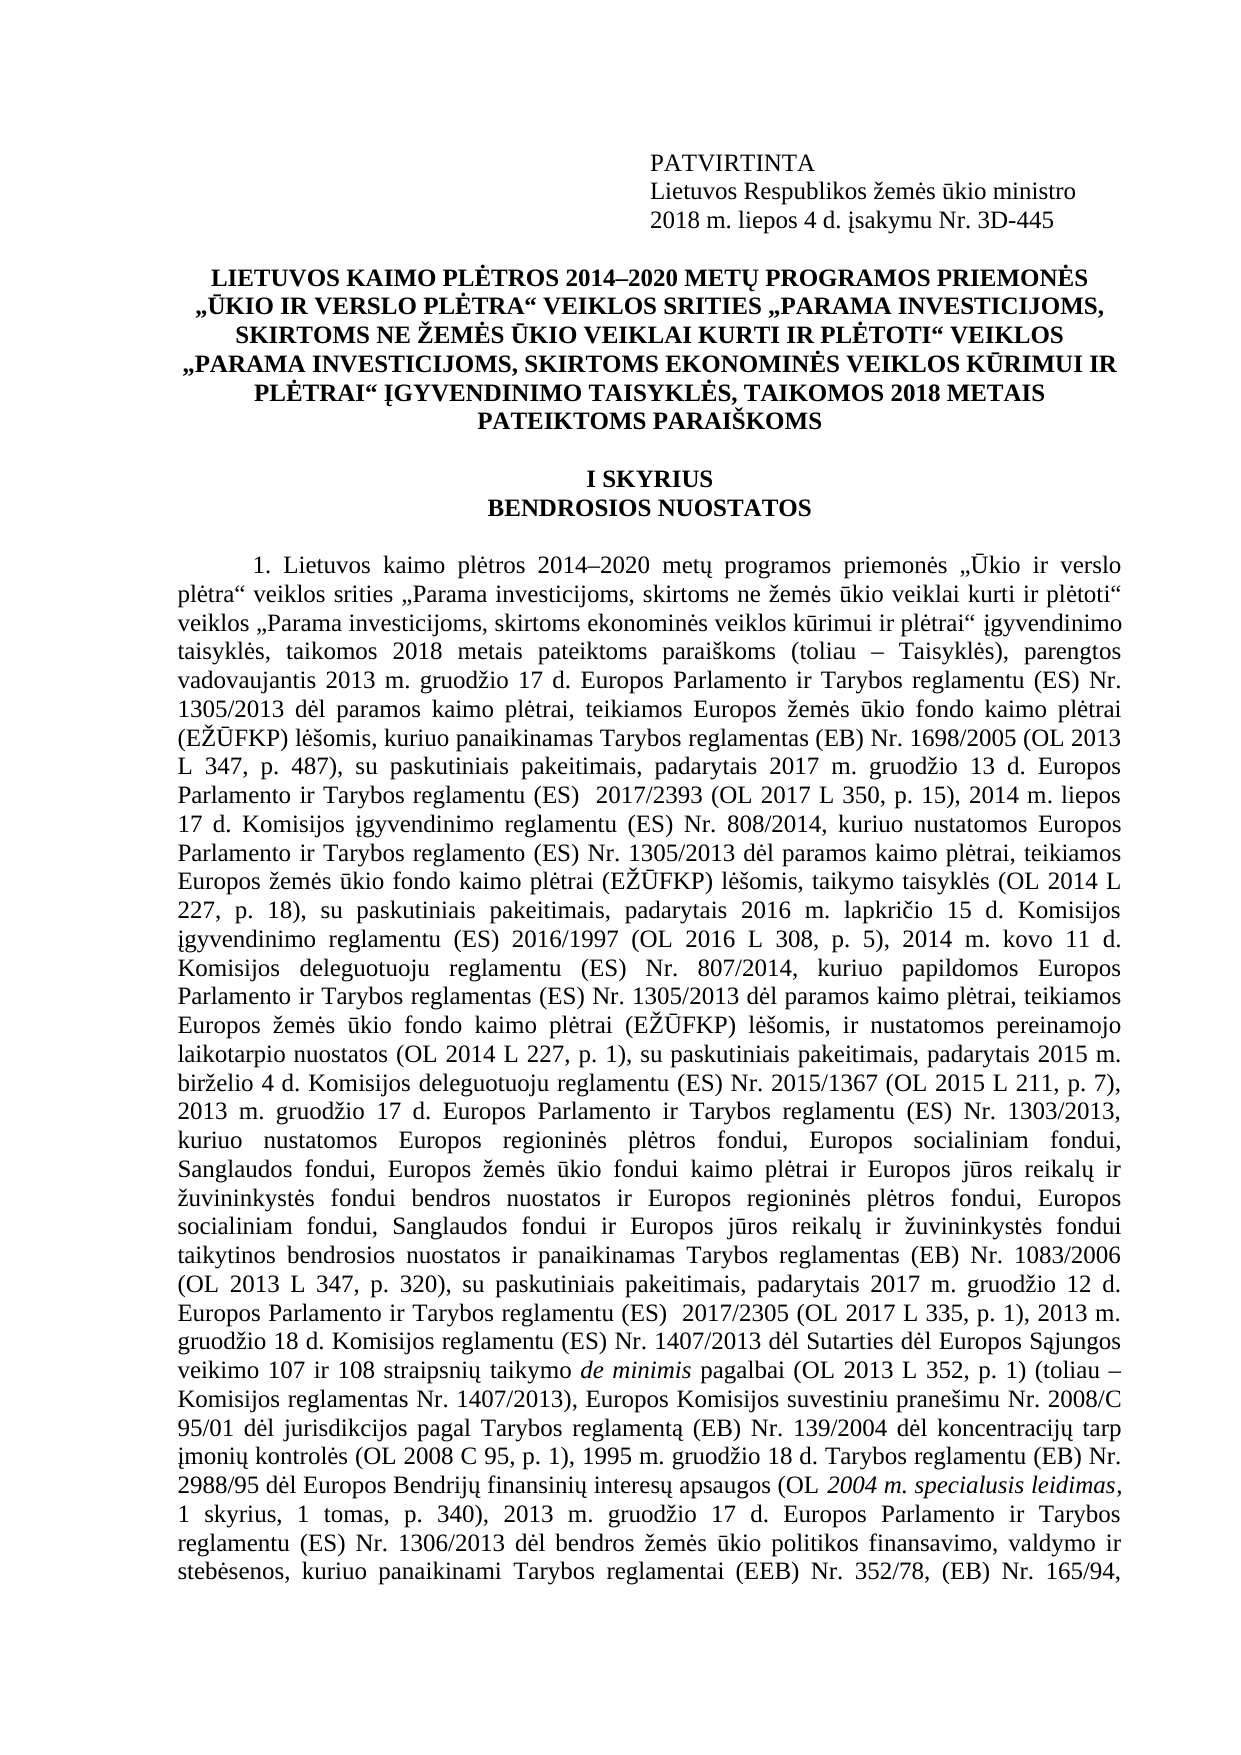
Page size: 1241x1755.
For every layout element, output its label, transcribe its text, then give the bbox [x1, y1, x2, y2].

text LIETUVOS KAIMO PLĖTROS 2014–2020 METŲ PROGRAMOS PRIEMONĖS „ŪKIO IR VERSLO PLĖTRA“ VEIKLOS SRITIES „PARAMA INVESTICIJOMS, SKIRTOMS NE ŽEMĖS ŪKIO VEIKLAI KURTI IR PLĖTOTI“ VEIKLOS „PARAMA INVESTICIJOMS, SKIRTOMS EKONOMINĖS VEIKLOS KŪRIMUI IR PLĖTRAI“ ĮGYVENDINIMO TAISYKLĖS, TAIKOMOS 2018 METAIS PATEIKTOMS PARAIŠKOMS [177, 263, 1122, 435]
text BENDROSIOS NUOSTATOS [177, 493, 1122, 521]
text 1. Lietuvos kaimo plėtros 2014–2020 metų programos priemonės „Ūkio ir verslo plėtra“ veiklos srities „Parama investicijoms, skirtoms ne žemės ūkio veiklai kurti ir plėtoti“ veiklos „Parama investicijoms, skirtoms ekonominės veiklos kūrimui ir plėtrai“ įgyvendinimo taisyklės, taikomos 2018 metais pateiktoms paraiškoms (toliau – Taisyklės), parengtos vadovaujantis 2013 m. gruodžio 17 d. Europos Parlamento ir Tarybos reglamentu (ES) Nr. 1305/2013 dėl paramos kaimo plėtrai, teikiamos Europos žemės ūkio fondo kaimo plėtrai (EŽŪFKP) lėšomis, kuriuo panaikinamas Tarybos reglamentas (EB) Nr. 1698/2005 (OL 2013 L 347, p. 487), su paskutiniais pakeitimais, padarytais 2017 m. gruodžio 13 d. Europos Parlamento ir Tarybos reglamentu (ES) 2017/2393 (OL 2017 L 350, p. 15), 2014 m. liepos 17 d. Komisijos įgyvendinimo reglamentu (ES) Nr. 808/2014, kuriuo nustatomos Europos Parlamento ir Tarybos reglamento (ES) Nr. 1305/2013 dėl paramos kaimo plėtrai, teikiamos Europos žemės ūkio fondo kaimo plėtrai (EŽŪFKP) lėšomis, taikymo taisyklės (OL 2014 L 227, p. 18), su paskutiniais pakeitimais, padarytais 2016 m. lapkričio 15 d. Komisijos įgyvendinimo reglamentu (ES) 2016/1997 (OL 2016 L 308, p. 5), 2014 m. kovo 11 d. Komisijos deleguotuoju reglamentu (ES) Nr. 807/2014, kuriuo papildomos Europos Parlamento ir Tarybos reglamentas (ES) Nr. 1305/2013 dėl paramos kaimo plėtrai, teikiamos Europos žemės ūkio fondo kaimo plėtrai (EŽŪFKP) lėšomis, ir nustatomos pereinamojo laikotarpio nuostatos (OL 2014 L 227, p. 1), su paskutiniais pakeitimais, padarytais 2015 m. birželio 4 d. Komisijos deleguotuoju reglamentu (ES) Nr. 2015/1367 (OL 2015 L 211, p. 7), 2013 m. gruodžio 17 d. Europos Parlamento ir Tarybos reglamentu (ES) Nr. 1303/2013, kuriuo nustatomos Europos regioninės plėtros fondui, Europos socialiniam fondui, Sanglaudos fondui, Europos žemės ūkio fondui kaimo plėtrai ir Europos jūros reikalų ir žuvininkystės fondui bendros nuostatos ir Europos regioninės plėtros fondui, Europos socialiniam fondui, Sanglaudos fondui ir Europos jūros reikalų ir žuvininkystės fondui taikytinos bendrosios nuostatos ir panaikinamas Tarybos reglamentas (EB) Nr. 1083/2006 (OL 2013 L 347, p. 320), su paskutiniais pakeitimais, padarytais 2017 m. gruodžio 12 d. Europos Parlamento ir Tarybos reglamentu (ES) 2017/2305 (OL 2017 L 335, p. 1), 2013 m. gruodžio 18 d. Komisijos reglamentu (ES) Nr. 1407/2013 dėl Sutarties dėl Europos Sąjungos veikimo 107 ir 108 straipsnių taikymo de minimis pagalbai (OL 2013 L 352, p. 1) (toliau – Komisijos reglamentas Nr. 1407/2013), Europos Komisijos suvestiniu pranešimu Nr. 2008/C 95/01 dėl jurisdikcijos pagal Tarybos reglamentą (EB) Nr. 139/2004 dėl koncentracijų tarp įmonių kontrolės (OL 2008 C 95, p. 1), 1995 m. gruodžio 18 d. Tarybos reglamentu (EB) Nr. 2988/95 dėl Europos Bendrijų finansinių interesų apsaugos (OL 2004 m. specialusis leidimas, 1 skyrius, 1 tomas, p. 340), 2013 m. gruodžio 17 d. Europos Parlamento ir Tarybos reglamentu (ES) Nr. 1306/2013 dėl bendros žemės ūkio politikos finansavimo, valdymo ir stebėsenos, kuriuo panaikinami Tarybos reglamentai (EEB) Nr. 352/78, (EB) Nr. 165/94, [177, 550, 1122, 1585]
text PATVIRTINTA [650, 148, 1122, 176]
text 2018 m. liepos 4 d. įsakymu Nr. 3D-445 [650, 205, 1122, 234]
text I SKYRIUS [177, 464, 1122, 493]
text Lietuvos Respublikos žemės ūkio ministro [650, 176, 1122, 205]
